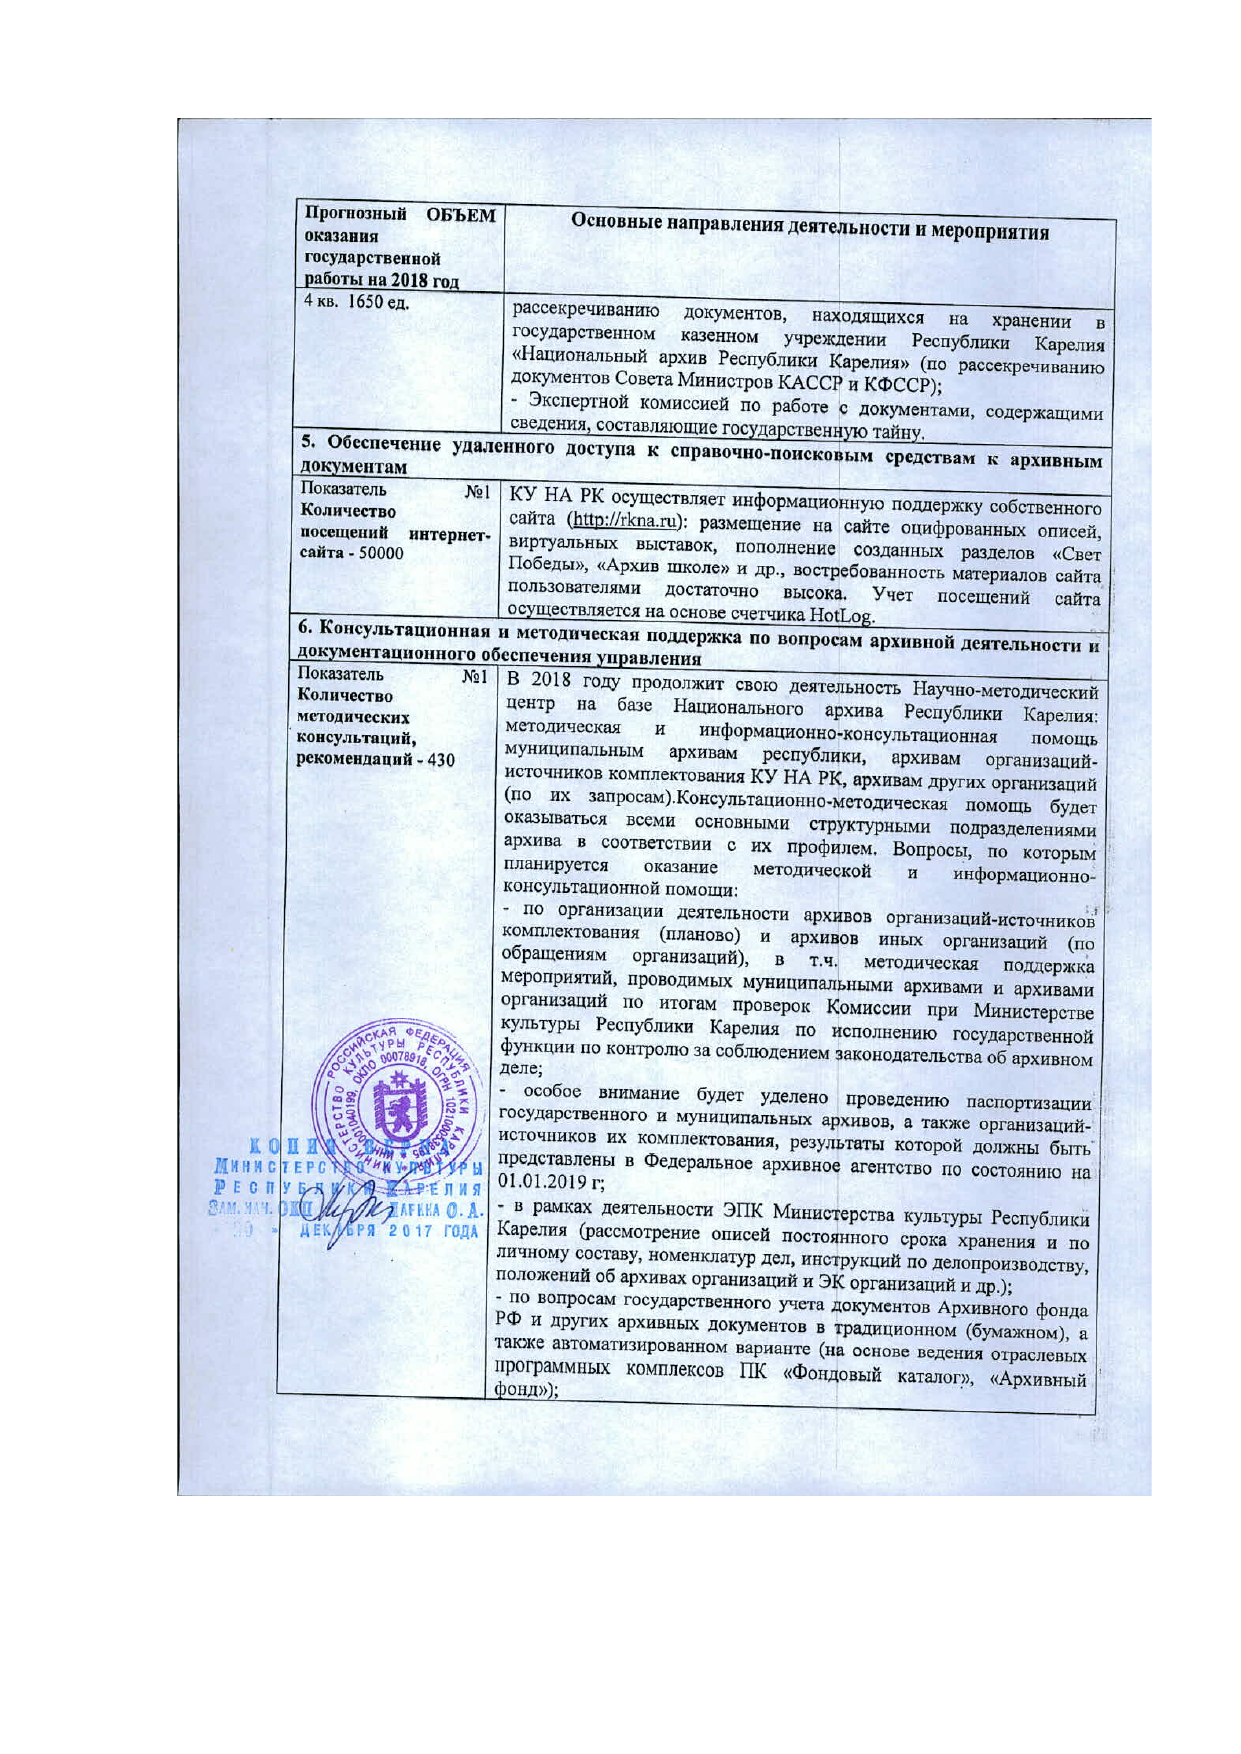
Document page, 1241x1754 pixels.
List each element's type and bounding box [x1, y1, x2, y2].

picture [177, 118, 1152, 1496]
